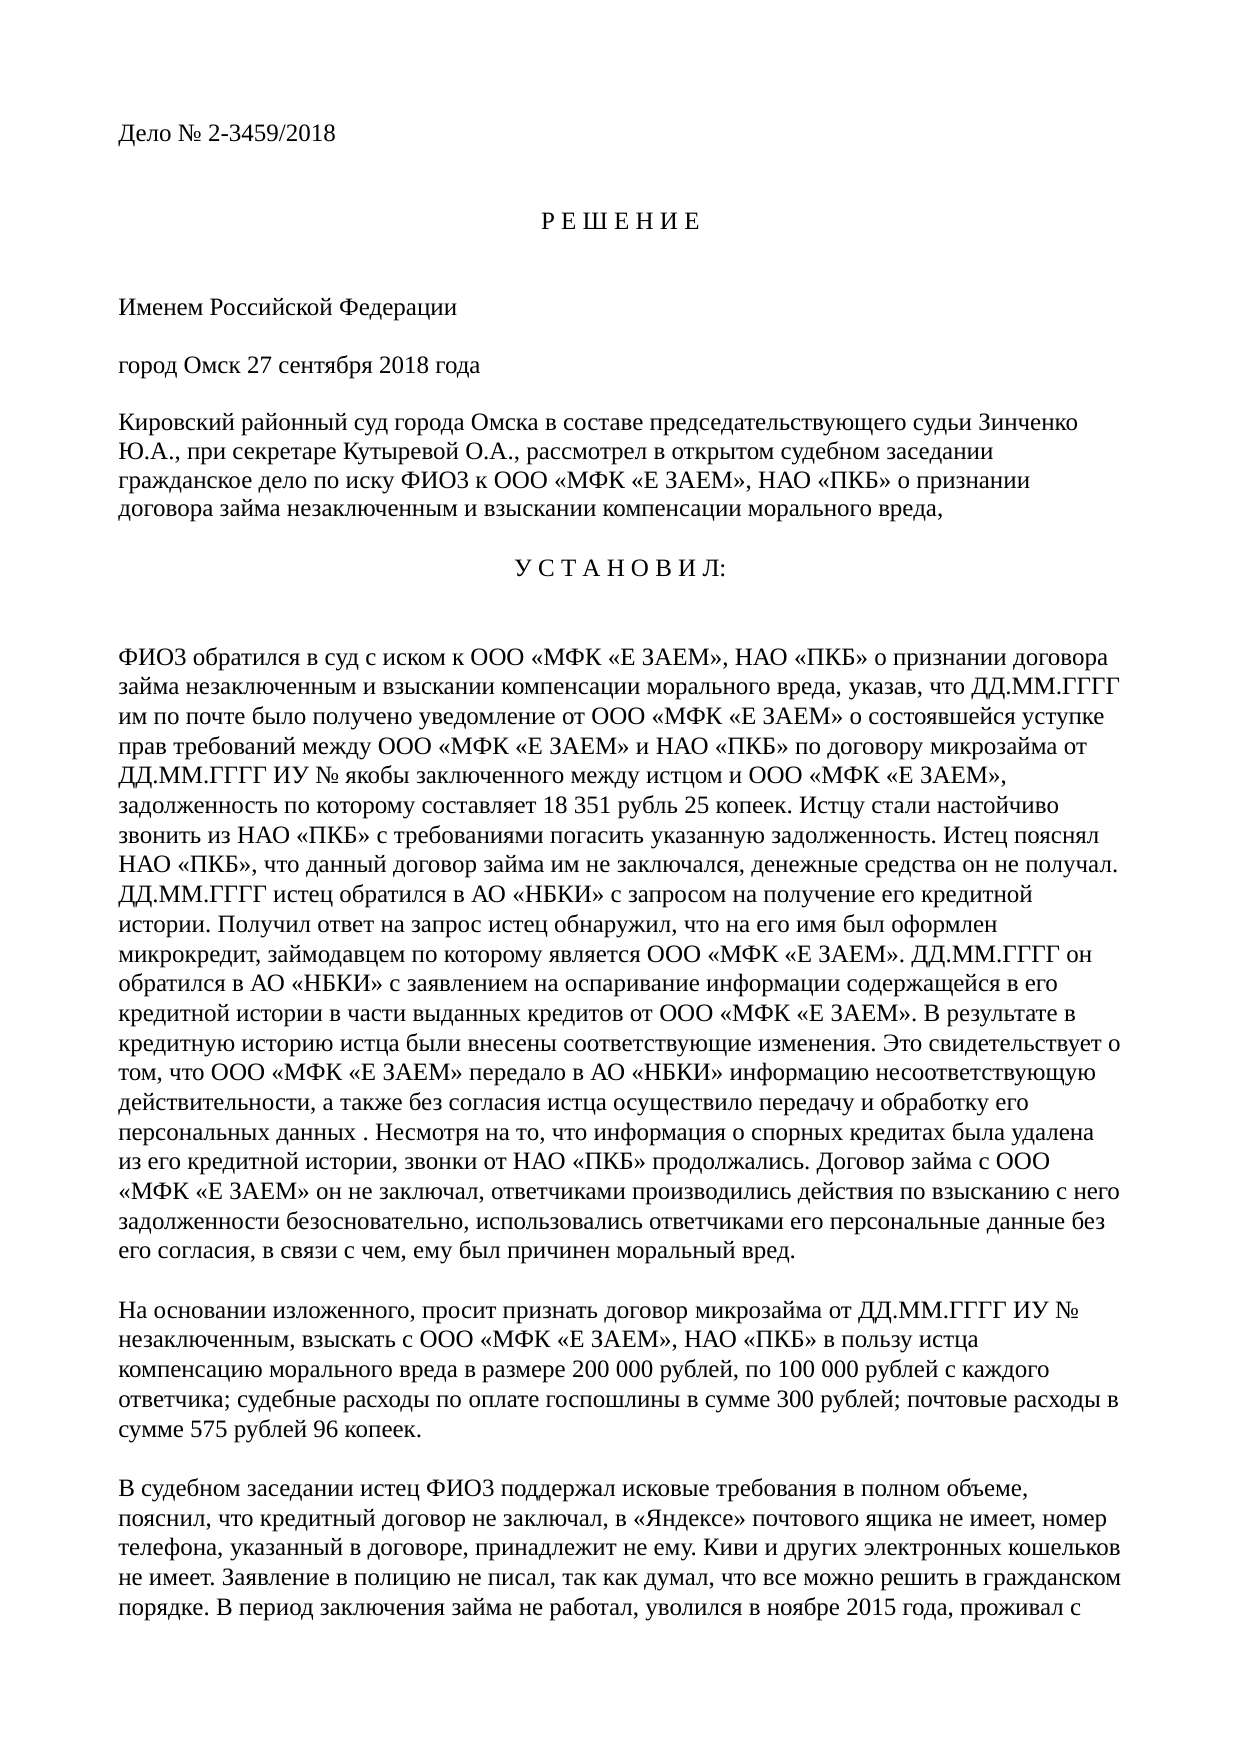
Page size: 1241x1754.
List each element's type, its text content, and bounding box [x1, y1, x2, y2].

text ФИО3 обратился в суд с иском к ООО «МФК «Е ЗАЕМ», НАО «ПКБ» о признании договора займа незаключенным и взыскании компенсации морального вреда, указав, что ДД.ММ.ГГГГ им по почте было получено уведомление от ООО «МФК «Е ЗАЕМ» о состоявшейся уступке прав требований между ООО «МФК «Е ЗАЕМ» и НАО «ПКБ» по договору микрозайма от ДД.ММ.ГГГГ ИУ № якобы заключенного между истцом и ООО «МФК «Е ЗАЕМ», задолженность по которому составляет 18 351 рубль 25 копеек. Истцу стали настойчиво звонить из НАО «ПКБ» с требованиями погасить указанную задолженность. Истец пояснял НАО «ПКБ», что данный договор займа им не заключался, денежные средства он не получал. ДД.ММ.ГГГГ истец обратился в АО «НБКИ» с запросом на получение его кредитной истории. Получил ответ на запрос истец обнаружил, что на его имя был оформлен микрокредит, займодавцем по которому является ООО «МФК «Е ЗАЕМ». ДД.ММ.ГГГГ он обратился в АО «НБКИ» с заявлением на оспаривание информации содержащейся в его кредитной истории в части выданных кредитов от ООО «МФК «Е ЗАЕМ». В результате в кредитную историю истца были внесены соответствующие изменения. Это свидетельствует о том, что ООО «МФК «Е ЗАЕМ» передало в АО «НБКИ» информацию несоответствующую действительности, а также без согласия истца осуществило передачу и обработку его персональных данных . Несмотря на то, что информация о спорных кредитах была удалена из его кредитной истории, звонки от НАО «ПКБ» продолжались. Договор займа с ООО «МФК «Е ЗАЕМ» он не заключал, ответчиками производились действия по взысканию с него задолженности безосновательно, использовались ответчиками его персональные данные без его согласия, в связи с чем, ему был причинен моральный вред. На основании изложенного, просит признать договор микрозайма от ДД.ММ.ГГГГ ИУ № незаключенным, взыскать с ООО «МФК «Е ЗАЕМ», НАО «ПКБ» в пользу истца компенсацию морального вреда в размере 200 000 рублей, по 100 000 рублей с каждого ответчика; судебные расходы по оплате госпошлины в сумме 300 рублей; почтовые расходы в сумме 575 рублей 96 копеек. В судебном заседании истец ФИО3 поддержал исковые требования в полном объеме, пояснил, что кредитный договор не заключал, в «Яндексе» почтового ящика не имеет, номер телефона, указанный в договоре, принадлежит не ему. Киви и других электронных кошельков не имеет. Заявление в полицию не писал, так как думал, что все можно решить в гражданском порядке. В период заключения займа не работал, уволился в ноябре 2015 года, проживал с [118, 581, 1122, 1621]
text Именем Российской Федерации город Омск 27 сентября 2018 года Кировский районный суд города Омска в составе председательствующего судьи Зинченко Ю.А., при секретаре Кутыревой О.А., рассмотрел в открытом судебном заседании гражданское дело по иску ФИО3 к ООО «МФК «Е ЗАЕМ», НАО «ПКБ» о признании договора займа незаключенным и взыскании компенсации морального вреда, [118, 235, 1122, 522]
text У С Т А Н О В И Л: [118, 552, 1122, 581]
text Р Е Ш Е Н И Е [118, 205, 1122, 235]
text Дело № 2-3459/2018 [118, 118, 1122, 176]
